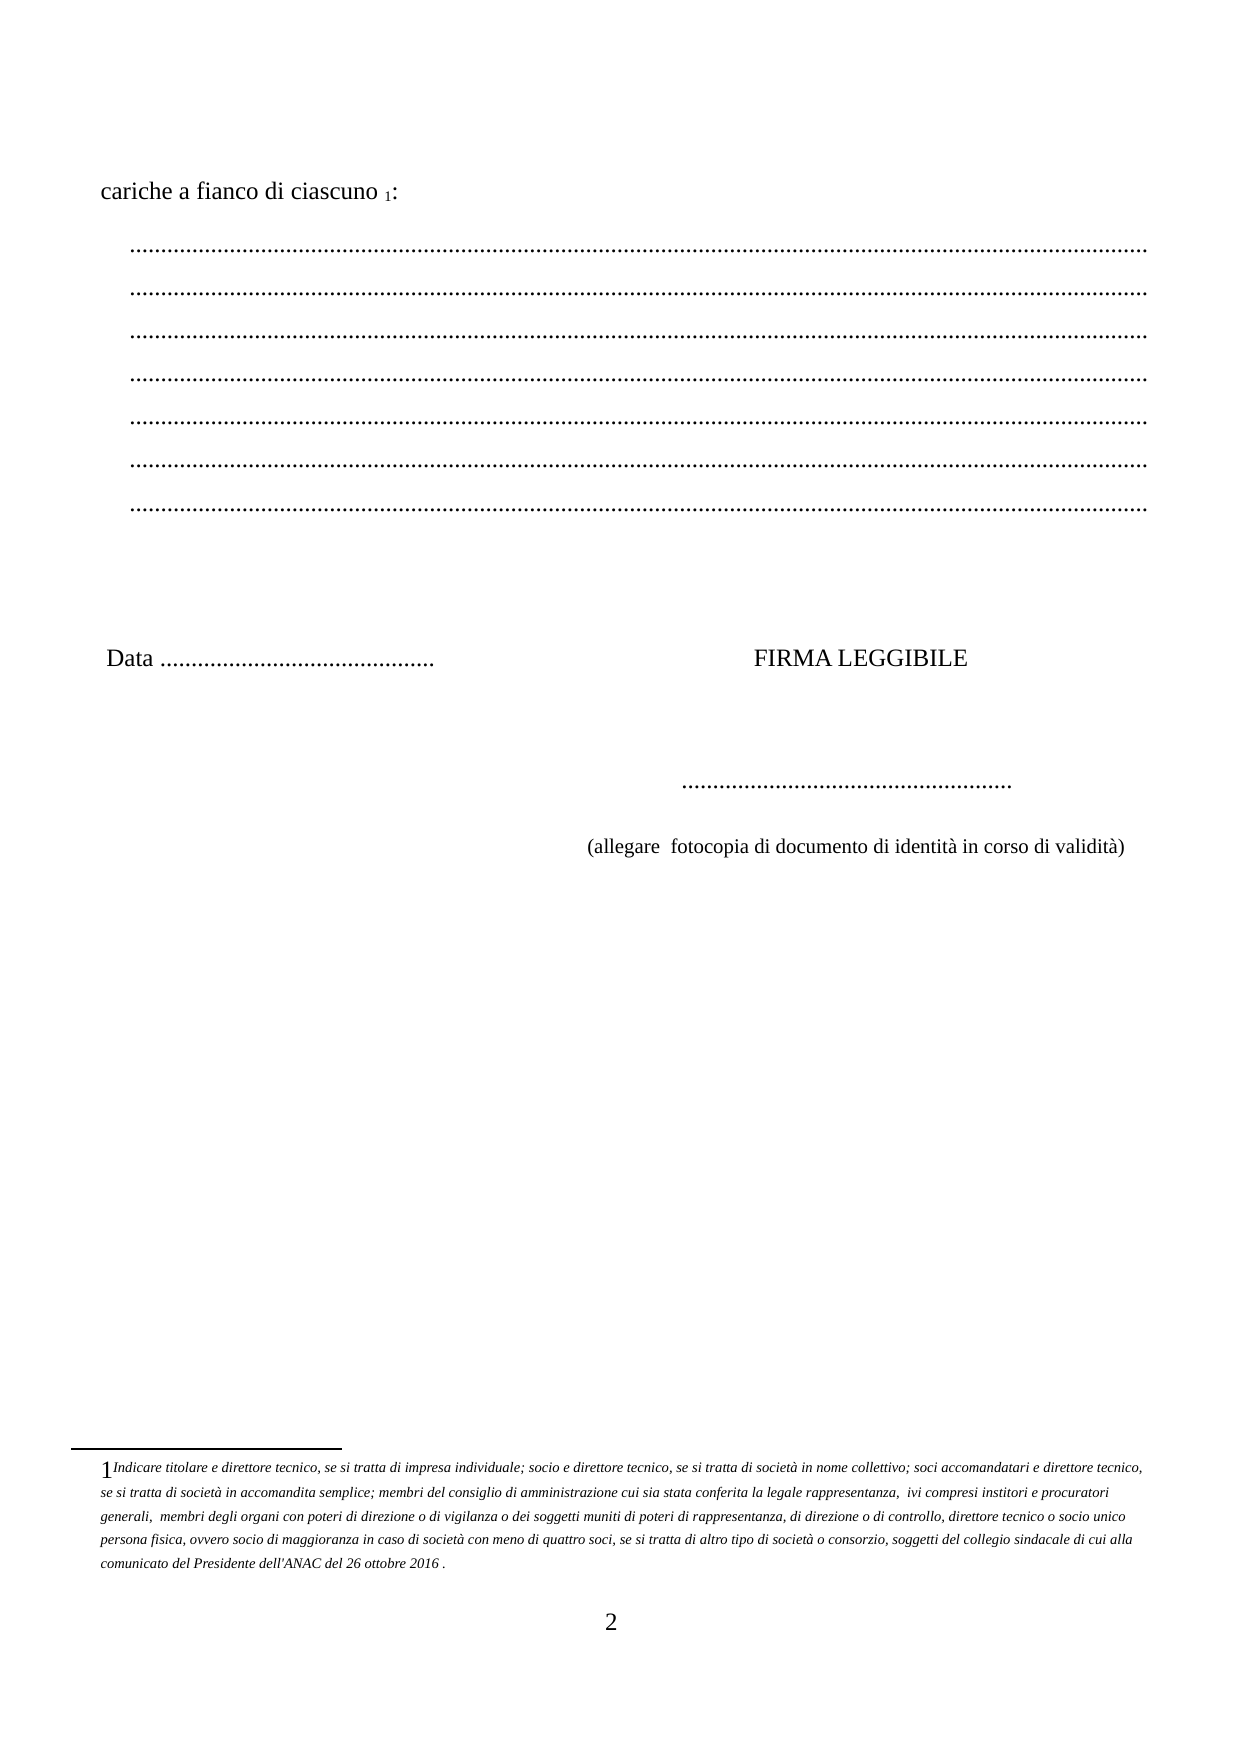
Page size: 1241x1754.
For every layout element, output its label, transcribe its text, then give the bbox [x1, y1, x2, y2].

list ..................................................... [71, 765, 1152, 793]
list (allegare fotocopia di documento di identità in corso di validità) [71, 834, 1152, 858]
text ..................................................................................................................................................................................................................................................................................................................................................................................................................................................................................................................................................................................................................................................................................................................................................................................................................................................................................................................................................................................................................................................................................................................................................................................... [129, 229, 1152, 516]
list Data ............................................ FIRMA LEGGIBILE [71, 643, 1152, 672]
text Indicare titolare e direttore tecnico, se si tratta di impresa individuale; socio e direttore tecnico, se si tratta di società in nome collettivo; soci accomandatari e direttore tecnico, se si tratta di società in accomandita semplice; membri del consiglio di amministrazione cui sia stata conferita la legale rappresentanza, ivi compresi institori e procuratori generali, membri degli organi con poteri di direzione o di vigilanza o dei soggetti muniti di poteri di rappresentanza, di direzione o di controllo, direttore tecnico o socio unico persona fisica, ovvero socio di maggioranza in caso di società con meno di quattro soci, se si tratta di altro tipo di società o consorzio, soggetti del collegio sindacale di cui alla comunicato del Presidente dell'ANAC del 26 ottobre 2016 . [100, 1455, 1152, 1578]
text cariche a fianco di ciascuno : [100, 176, 1152, 216]
